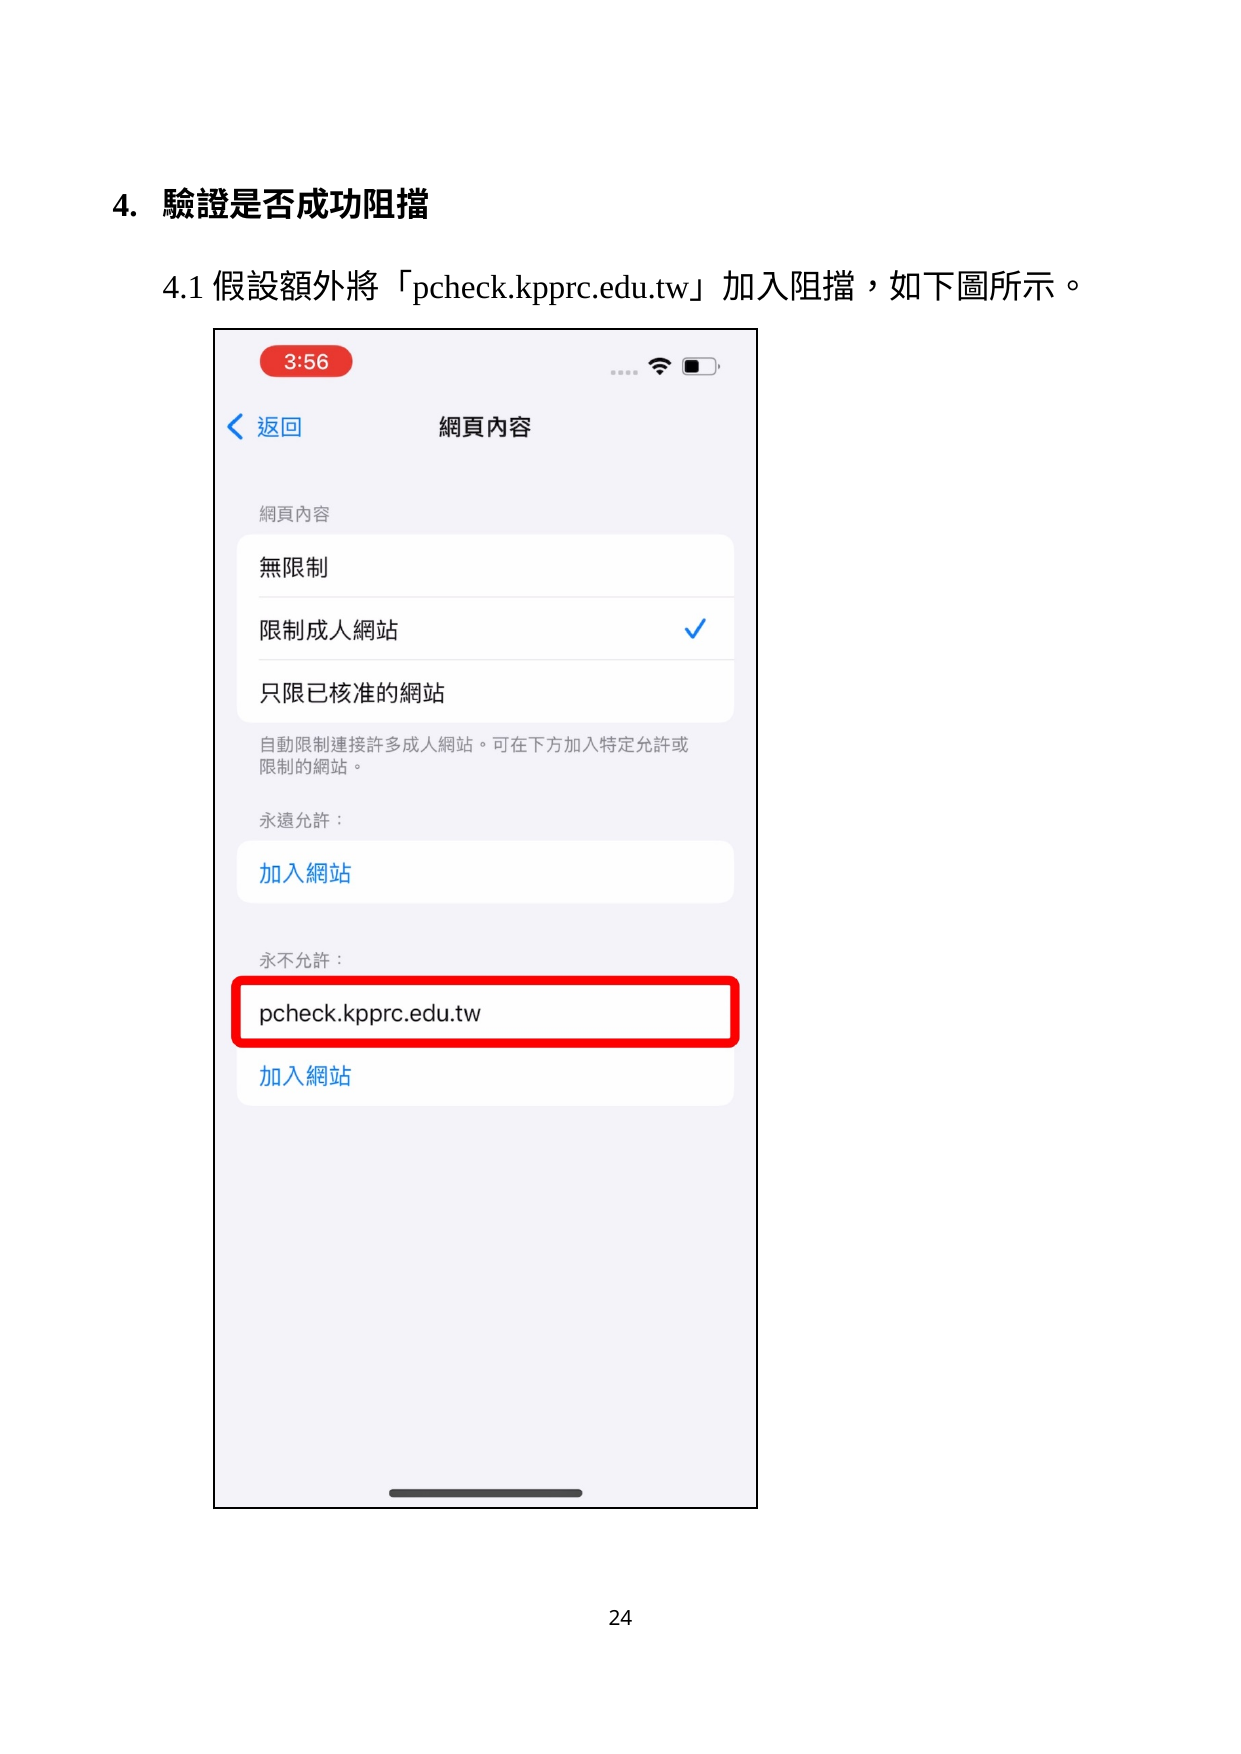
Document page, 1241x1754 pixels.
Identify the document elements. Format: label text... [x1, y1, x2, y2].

list 假設額外將「pcheck.kpprc.edu.tw」加入阻擋，如下圖所示。 [162, 246, 1128, 321]
picture [215, 330, 756, 1507]
list 驗證是否成功阻擋 [112, 164, 1128, 239]
